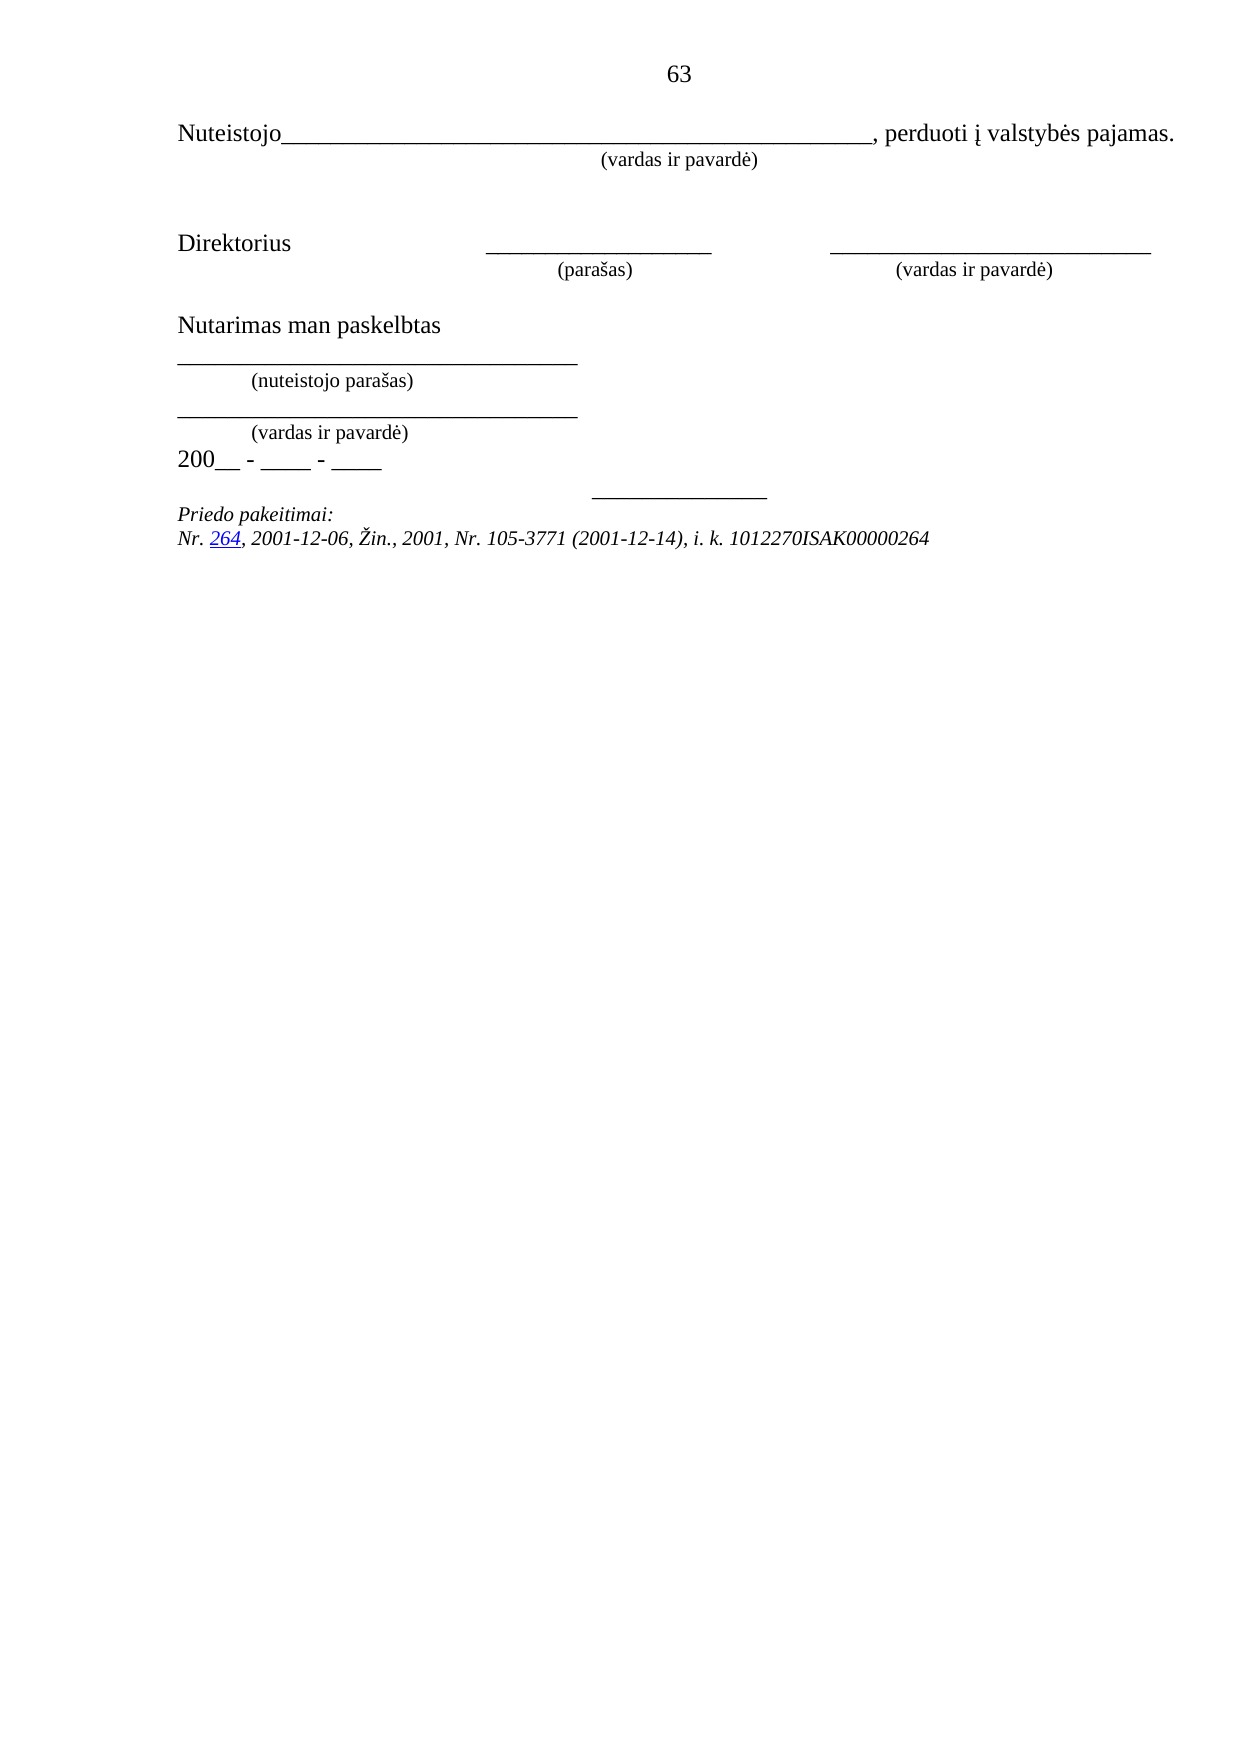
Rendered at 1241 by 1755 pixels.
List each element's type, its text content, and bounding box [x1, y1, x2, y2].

text (nuteistojo parašas) [177, 367, 1181, 392]
text Nuteistojo , perduoti į valstybės pajamas. [177, 118, 1181, 147]
text Nutarimas man paskelbtas [177, 310, 1181, 339]
text (parašas) (vardas ir pavardė) [177, 257, 1181, 281]
text (vardas ir pavardė) [177, 147, 1181, 171]
text Priedo pakeitimai: [177, 502, 1181, 526]
text 200__ - ____ - ____ [177, 444, 1181, 473]
text ________________________________ [177, 339, 1181, 367]
text Nr. 264, 2001-12-06, Žin., 2001, Nr. 105-3771 (2001-12-14), i. k. 1012270ISAK00000264 [177, 526, 1181, 550]
text Direktorius [177, 228, 1181, 257]
text (vardas ir pavardė) [177, 420, 1181, 444]
text ________________________________ [177, 392, 1181, 420]
text ______________ [177, 473, 1181, 502]
